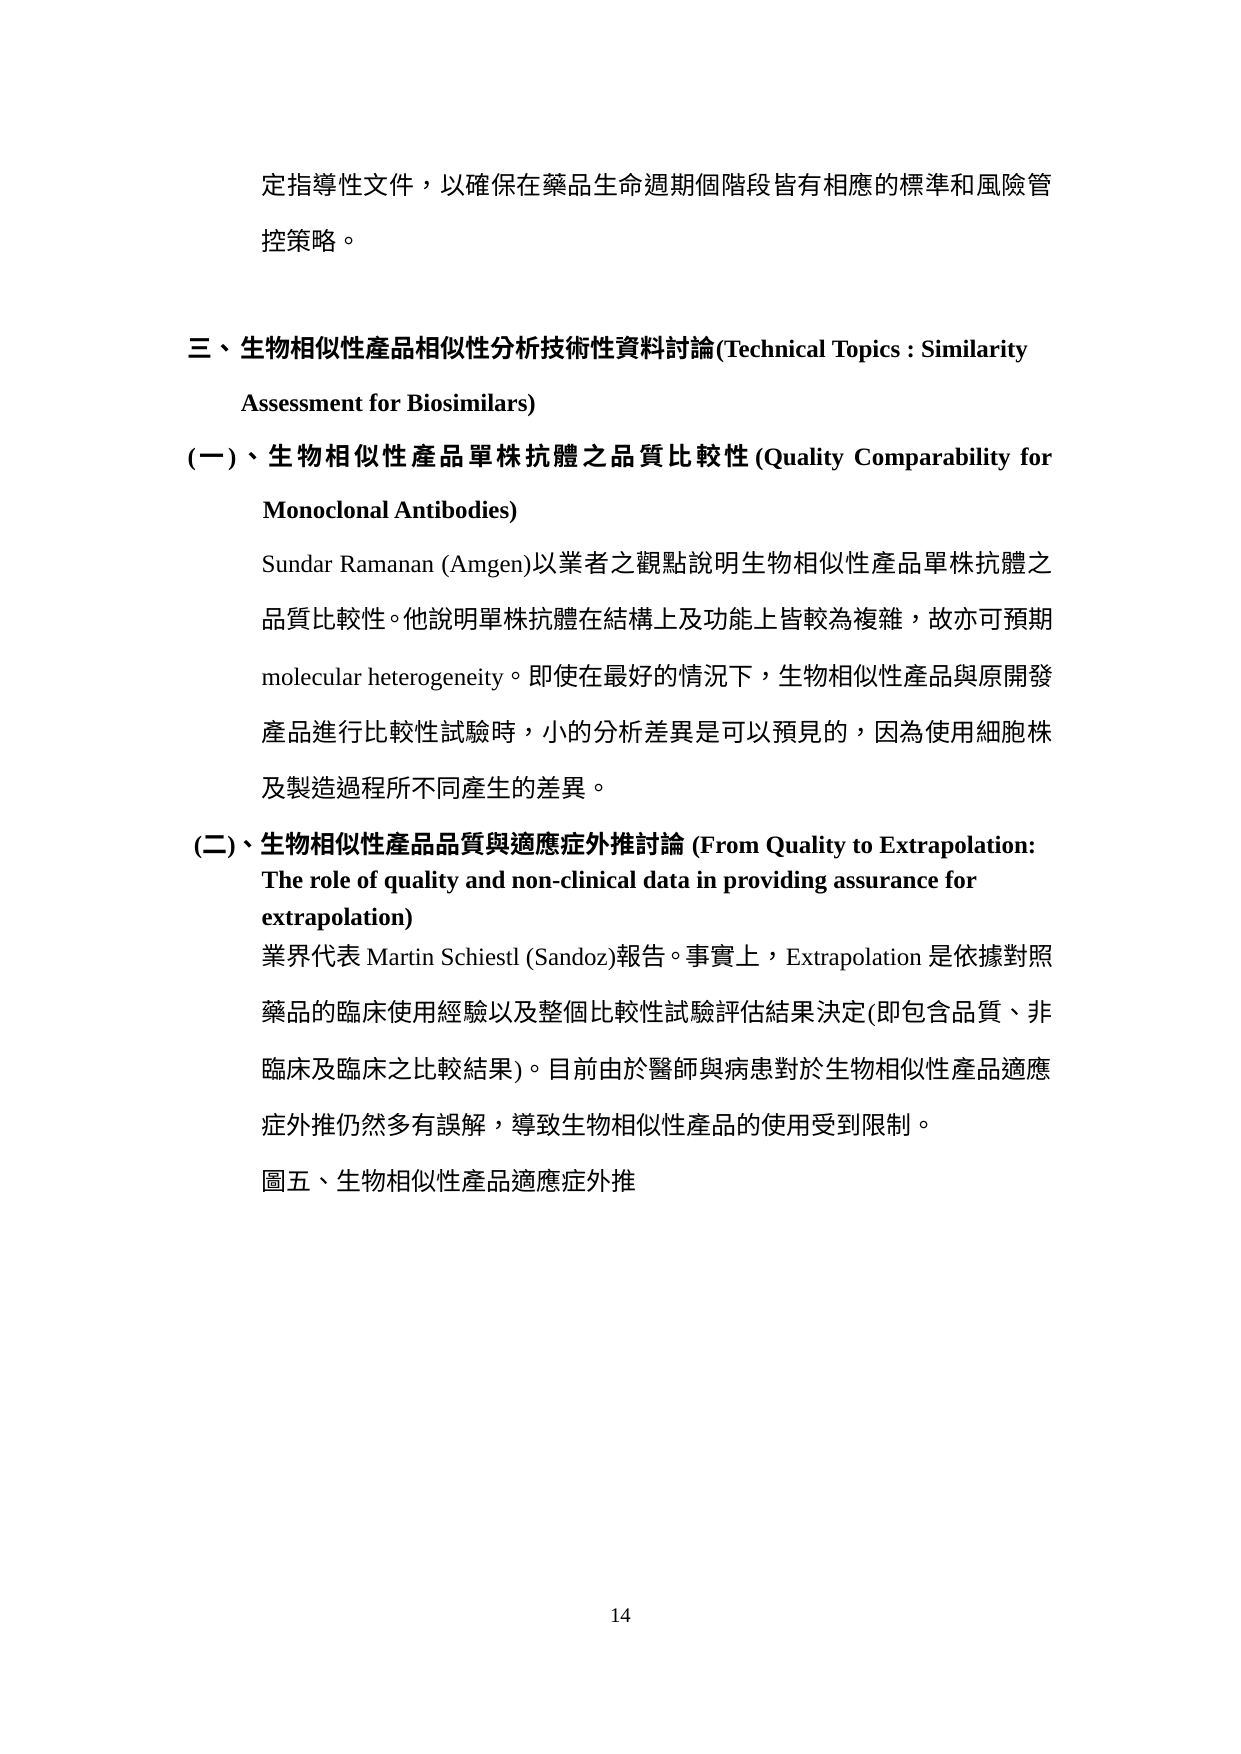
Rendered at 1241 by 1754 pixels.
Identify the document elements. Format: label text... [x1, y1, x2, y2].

text 圖五、生物相似性產品適應症外推 [261, 1160, 1053, 1198]
list 生物相似性產品相似性分析技術性資料討論(Technical Topics : Similarity Assessment for Biosimilars) [187, 328, 1053, 421]
text (二)、生物相似性產品品質與適應症外推討論 (From Quality to Extrapolation: The role of quality and non-clinical data in providing assurance for extrapolation) [187, 823, 1053, 936]
text (一)、生物相似性產品單株抗體之品質比較性(Quality Comparability for Monoclonal Antibodies) [187, 435, 1053, 529]
text 定指導性文件，以確保在藥品生命週期個階段皆有相應的標準和風險管控策略。 [261, 164, 1053, 258]
text Sundar Ramanan (Amgen)以業者之觀點說明生物相似性產品單株抗體之品質比較性。他說明單株抗體在結構上及功能上皆較為複雜，故亦可預期molecular heterogeneity。即使在最好的情況下，生物相似性產品與原開發產品進行比較性試驗時，小的分析差異是可以預見的，因為使用細胞株及製造過程所不同產生的差異。 [261, 543, 1053, 805]
text 業界代表Martin Schiestl (Sandoz)報告。事實上，Extrapolation 是依據對照藥品的臨床使用經驗以及整個比較性試驗評估結果決定(即包含品質、非臨床及臨床之比較結果)。目前由於醫師與病患對於生物相似性產品適應症外推仍然多有誤解，導致生物相似性產品的使用受到限制。 [261, 936, 1053, 1142]
